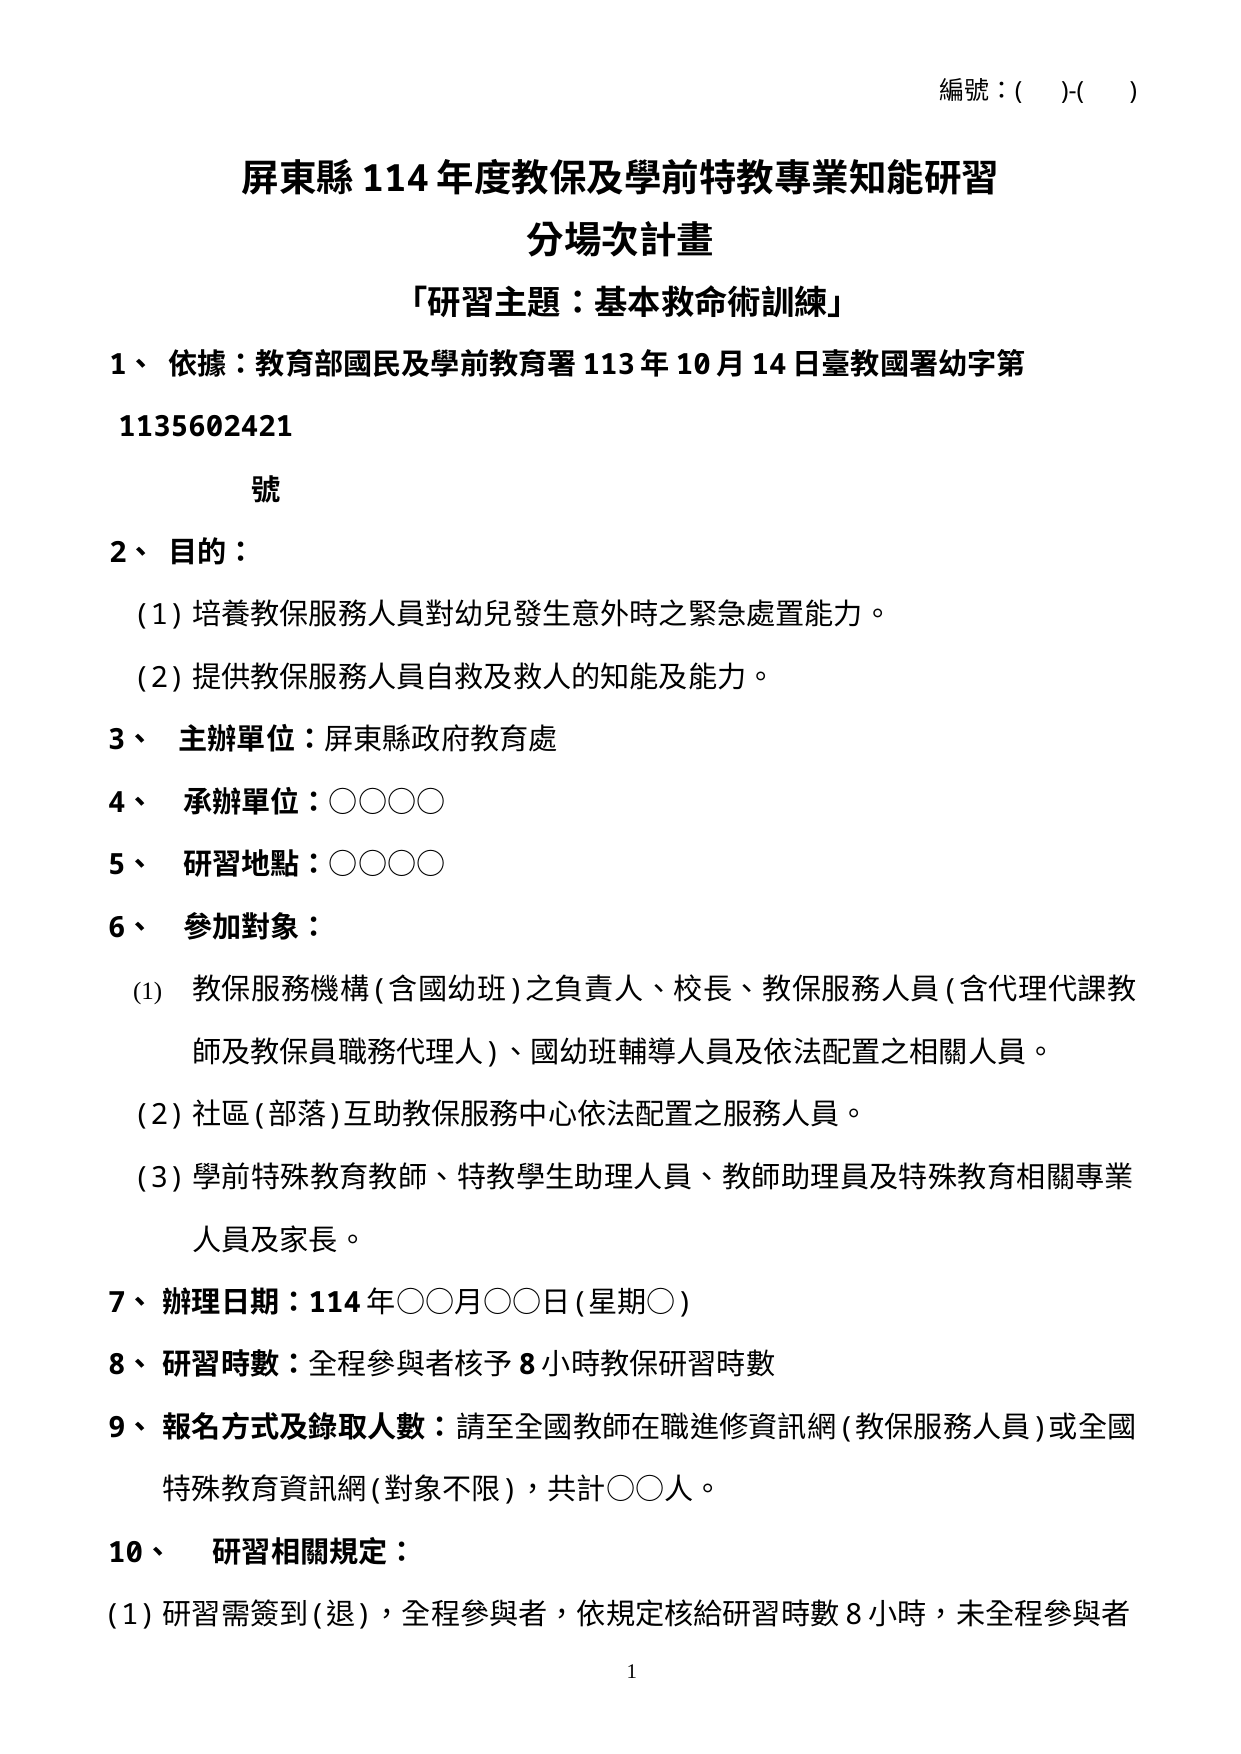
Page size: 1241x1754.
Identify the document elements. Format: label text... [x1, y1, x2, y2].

list 承辦單位：○○○○ [108, 758, 1137, 821]
text 「研習主題：基本救命術訓練」 [118, 258, 1137, 321]
text 分場次計畫 [103, 196, 1137, 258]
list 學前特殊教育教師、特教學生助理人員、教師助理員及特殊教育相關專業人員及家長。 [133, 1133, 1137, 1258]
list 依據：教育部國民及學前教育署113年10月14日臺教國署幼字第1135602421 [109, 321, 1137, 446]
text 屏東縣114年度教保及學前特教專業知能研習 [103, 133, 1137, 196]
list 培養教保服務人員對幼兒發生意外時之緊急處置能力。 [133, 571, 1137, 633]
list 辦理日期：114年○○月○○日(星期○) [108, 1258, 1137, 1321]
list 主辦單位：屏東縣政府教育處 [108, 696, 1137, 758]
list 研習需簽到(退)，全程參與者，依規定核給研習時數8小時，未全程參與者（遲到、早退）覈實核給，8小時研習如有缺席1小時即不可核發研習時數。早退者，依請假程序辦理，經承辦學校許可、繳交回饋單及簽退後，才可離開，否則以缺席論。另為尊重講師及學員上課權益請於7:50報到完畢，研習若遲到10分鐘(含)以上的學員，一律不得進入會場，待中途休息時間，方可進入會場。 [103, 1571, 1137, 1633]
list 研習時數：全程參與者核予8小時教保研習時數 [108, 1321, 1137, 1383]
list 提供教保服務人員自救及救人的知能及能力。 [133, 633, 1137, 696]
list 研習地點：○○○○ [108, 821, 1137, 883]
list 報名方式及錄取人數：請至全國教師在職進修資訊網(教保服務人員)或全國特殊教育資訊網(對象不限)，共計○○人。 [108, 1383, 1137, 1508]
list 社區(部落)互助教保服務中心依法配置之服務人員。 [133, 1071, 1137, 1133]
list 參加對象： [108, 883, 1137, 946]
text 號 [118, 446, 1137, 508]
list 研習相關規定： [108, 1508, 1137, 1571]
list 目的： [109, 508, 1137, 571]
list 教保服務機構(含國幼班)之負責人、校長、教保服務人員(含代理代課教師及教保員職務代理人)、國幼班輔導人員及依法配置之相關人員。 [133, 946, 1137, 1071]
